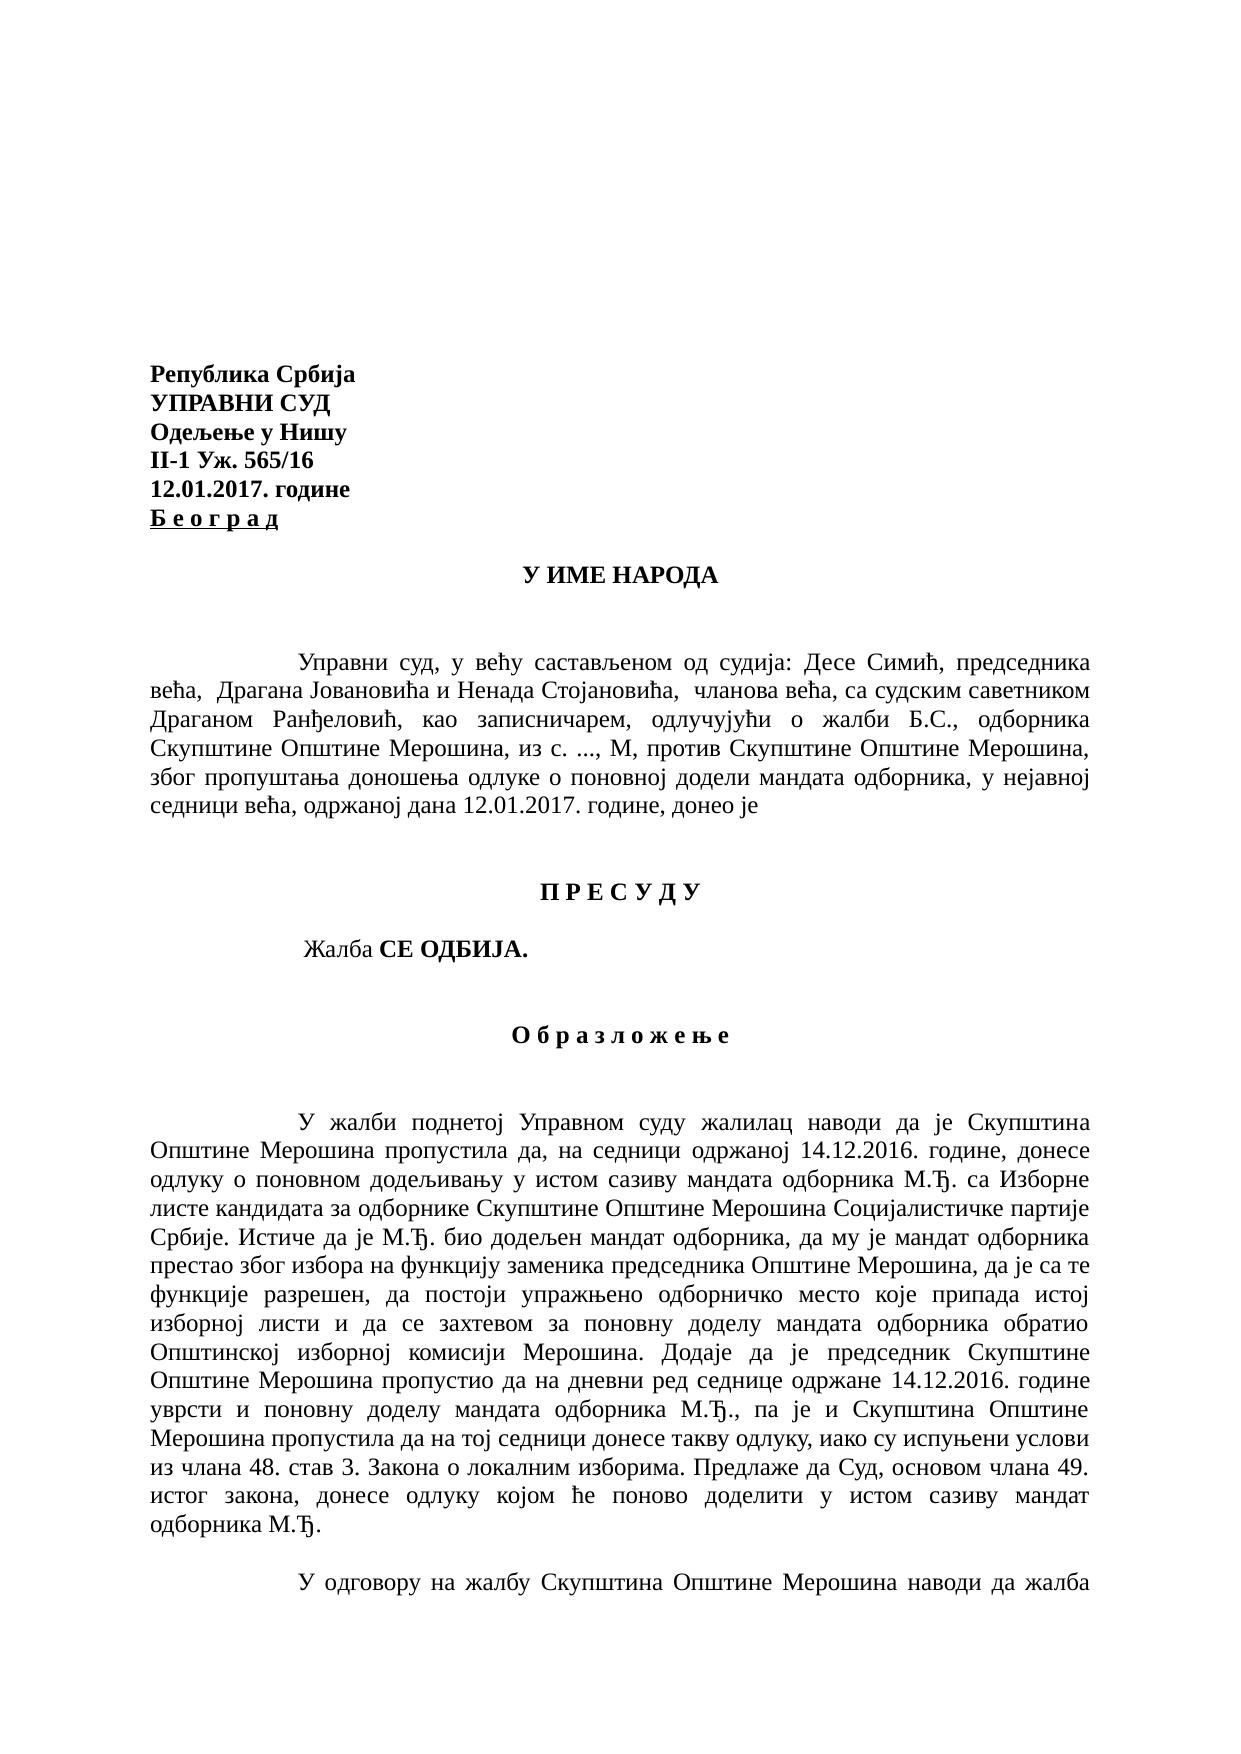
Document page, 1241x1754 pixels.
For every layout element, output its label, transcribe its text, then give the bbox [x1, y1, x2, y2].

text О б р а з л о ж е њ е [150, 1020, 1090, 1049]
text Република Србија [150, 148, 1090, 388]
text У одговору на жалбу Скупштина Општине Мерошина наводи да жалба [150, 1567, 1090, 1595]
text 12.01.2017. године [150, 474, 1090, 503]
text Управни суд, у већу састављеном од судија: Десе Симић, председника већа, Драгана Јовановића и Ненада Стојановића, чланова већа, са судским саветником Драганом Ранђеловић, као записничарем, одлучујући о жалби Б.С., одборника Скупштине Општине Мерошина, из с. ..., М, против Скупштине Општине Мерошина, због пропуштања доношења одлуке о поновној додели мандата одборника, у нејавној седници већа, одржаној дана 12.01.2017. године, донео је [150, 647, 1090, 819]
text УПРАВНИ СУД [150, 388, 1090, 417]
text У ИМЕ НАРОДА [150, 560, 1090, 589]
text П Р Е С У Д У [150, 877, 1090, 905]
text Жалба СЕ ОДБИЈА. [150, 934, 1090, 963]
text Одељење у Нишу [150, 417, 1090, 445]
text II-1 Уж. 565/16 [150, 445, 1090, 474]
text Б е о г р а д [150, 503, 1090, 532]
text У жалби поднетој Управном суду жалилац наводи да је Скупштина Општине Мерошина пропустила да, на седници одржаној 14.12.2016. године, донесе одлуку о поновном додељивању у истом сазиву мандата одборника М.Ђ. са Изборне листе кандидата за одборнике Скупштине Општине Мерошина Социјалистичке партије Србије. Истиче да је М.Ђ. био додељен мандат одборника, да му је мандат одборника престао због избора на функцију заменика председника Општине Мерошина, да је са те функције разрешен, да постоји упражњено одборничко место које припада истој изборној листи и да се захтевом за поновну доделу мандата одборника обратио Општинској изборној комисији Мерошина. Додаје да је председник Скупштине Општине Мерошина пропустио да на дневни ред седнице одржане 14.12.2016. године уврсти и поновну доделу мандата одборника М.Ђ., па је и Скупштина Општине Мерошина пропустила да на тој седници донесе такву одлуку, иако су испуњени услови из члана 48. став 3. Закона о локалним изборима. Предлаже да Суд, основом члана 49. истог закона, донесе одлуку којом ће поново доделити у истом сазиву мандат одборника М.Ђ. [150, 1107, 1090, 1538]
